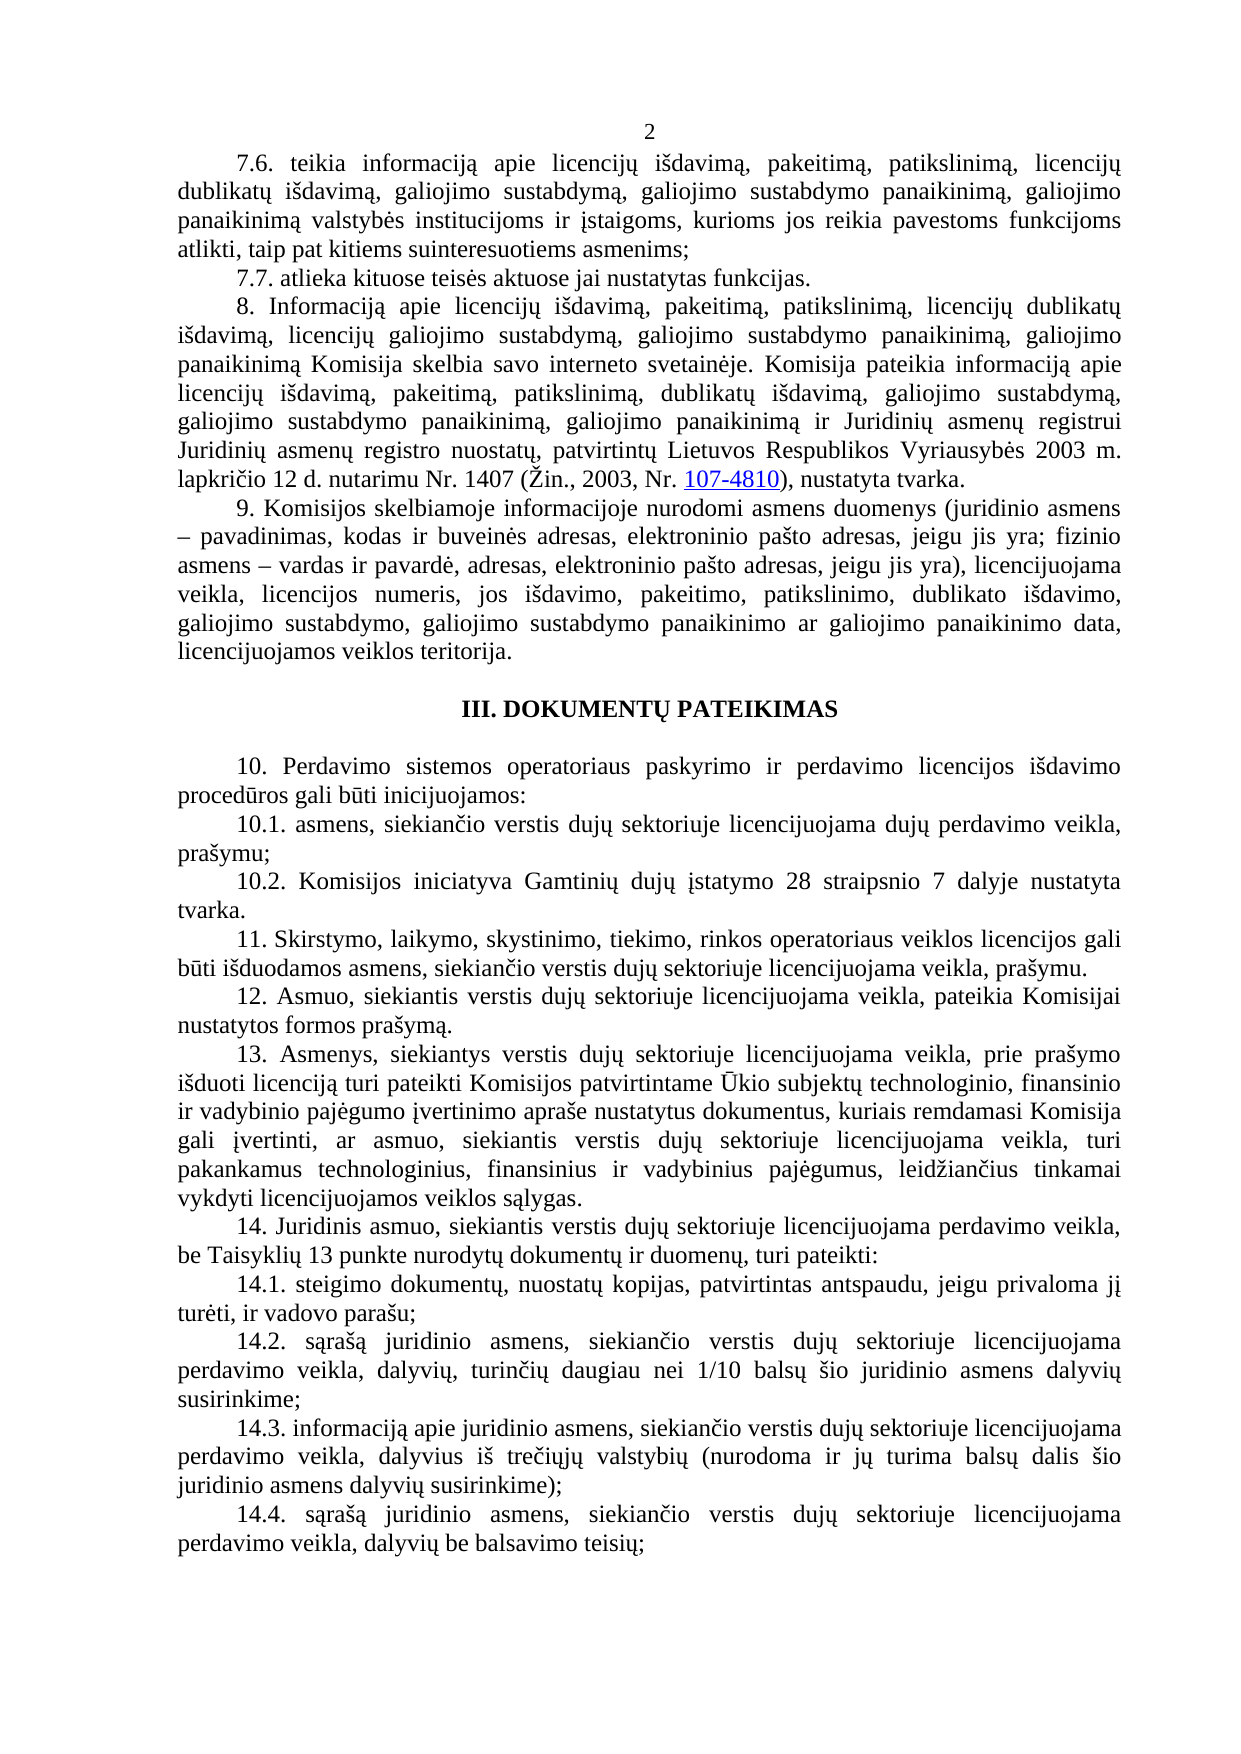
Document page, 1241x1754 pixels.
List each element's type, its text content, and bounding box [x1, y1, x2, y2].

text 9. Komisijos skelbiamoje informacijoje nurodomi asmens duomenys (juridinio asmens – pavadinimas, kodas ir buveinės adresas, elektroninio pašto adresas, jeigu jis yra; fizinio asmens – vardas ir pavardė, adresas, elektroninio pašto adresas, jeigu jis yra), licencijuojama veikla, licencijos numeris, jos išdavimo, pakeitimo, patikslinimo, dublikato išdavimo, galiojimo sustabdymo, galiojimo sustabdymo panaikinimo ar galiojimo panaikinimo data, licencijuojamos veiklos teritorija. [177, 493, 1122, 665]
text 14.1. steigimo dokumentų, nuostatų kopijas, patvirtintas antspaudu, jeigu privaloma jį turėti, ir vadovo parašu; [177, 1269, 1122, 1326]
text III. DOKUMENTŲ PATEIKIMAS [177, 694, 1122, 723]
text 10.1. asmens, siekiančio verstis dujų sektoriuje licencijuojama dujų perdavimo veikla, prašymu; [177, 809, 1122, 866]
text 8. Informaciją apie licencijų išdavimą, pakeitimą, patikslinimą, licencijų dublikatų išdavimą, licencijų galiojimo sustabdymą, galiojimo sustabdymo panaikinimą, galiojimo panaikinimą Komisija skelbia savo interneto svetainėje. Komisija pateikia informaciją apie licencijų išdavimą, pakeitimą, patikslinimą, dublikatų išdavimą, galiojimo sustabdymą, galiojimo sustabdymo panaikinimą, galiojimo panaikinimą ir Juridinių asmenų registrui Juridinių asmenų registro nuostatų, patvirtintų Lietuvos Respublikos Vyriausybės 2003 m. lapkričio 12 d. nutarimu Nr. 1407 (Žin., 2003, Nr. 107-4810), nustatyta tvarka. [177, 291, 1122, 493]
text 14.2. sąrašą juridinio asmens, siekiančio verstis dujų sektoriuje licencijuojama perdavimo veikla, dalyvių, turinčių daugiau nei 1/10 balsų šio juridinio asmens dalyvių susirinkime; [177, 1326, 1122, 1413]
text 7.7. atlieka kituose teisės aktuose jai nustatytas funkcijas. [177, 263, 1122, 291]
text 12. Asmuo, siekiantis verstis dujų sektoriuje licencijuojama veikla, pateikia Komisijai nustatytos formos prašymą. [177, 981, 1122, 1039]
text 14. Juridinis asmuo, siekiantis verstis dujų sektoriuje licencijuojama perdavimo veikla, be Taisyklių 13 punkte nurodytų dokumentų ir duomenų, turi pateikti: [177, 1211, 1122, 1269]
text 14.4. sąrašą juridinio asmens, siekiančio verstis dujų sektoriuje licencijuojama perdavimo veikla, dalyvių be balsavimo teisių; [177, 1499, 1122, 1556]
text 7.6. teikia informaciją apie licencijų išdavimą, pakeitimą, patikslinimą, licencijų dublikatų išdavimą, galiojimo sustabdymą, galiojimo sustabdymo panaikinimą, galiojimo panaikinimą valstybės institucijoms ir įstaigoms, kurioms jos reikia pavestoms funkcijoms atlikti, taip pat kitiems suinteresuotiems asmenims; [177, 148, 1122, 263]
text 10.2. Komisijos iniciatyva Gamtinių dujų įstatymo 28 straipsnio 7 dalyje nustatyta tvarka. [177, 866, 1122, 924]
text 11. Skirstymo, laikymo, skystinimo, tiekimo, rinkos operatoriaus veiklos licencijos gali būti išduodamos asmens, siekiančio verstis dujų sektoriuje licencijuojama veikla, prašymu. [177, 924, 1122, 981]
text 13. Asmenys, siekiantys verstis dujų sektoriuje licencijuojama veikla, prie prašymo išduoti licenciją turi pateikti Komisijos patvirtintame Ūkio subjektų technologinio, finansinio ir vadybinio pajėgumo įvertinimo apraše nustatytus dokumentus, kuriais remdamasi Komisija gali įvertinti, ar asmuo, siekiantis verstis dujų sektoriuje licencijuojama veikla, turi pakankamus technologinius, finansinius ir vadybinius pajėgumus, leidžiančius tinkamai vykdyti licencijuojamos veiklos sąlygas. [177, 1039, 1122, 1211]
text 10. Perdavimo sistemos operatoriaus paskyrimo ir perdavimo licencijos išdavimo procedūros gali būti inicijuojamos: [177, 751, 1122, 809]
text 14.3. informaciją apie juridinio asmens, siekiančio verstis dujų sektoriuje licencijuojama perdavimo veikla, dalyvius iš trečiųjų valstybių (nurodoma ir jų turima balsų dalis šio juridinio asmens dalyvių susirinkime); [177, 1413, 1122, 1499]
